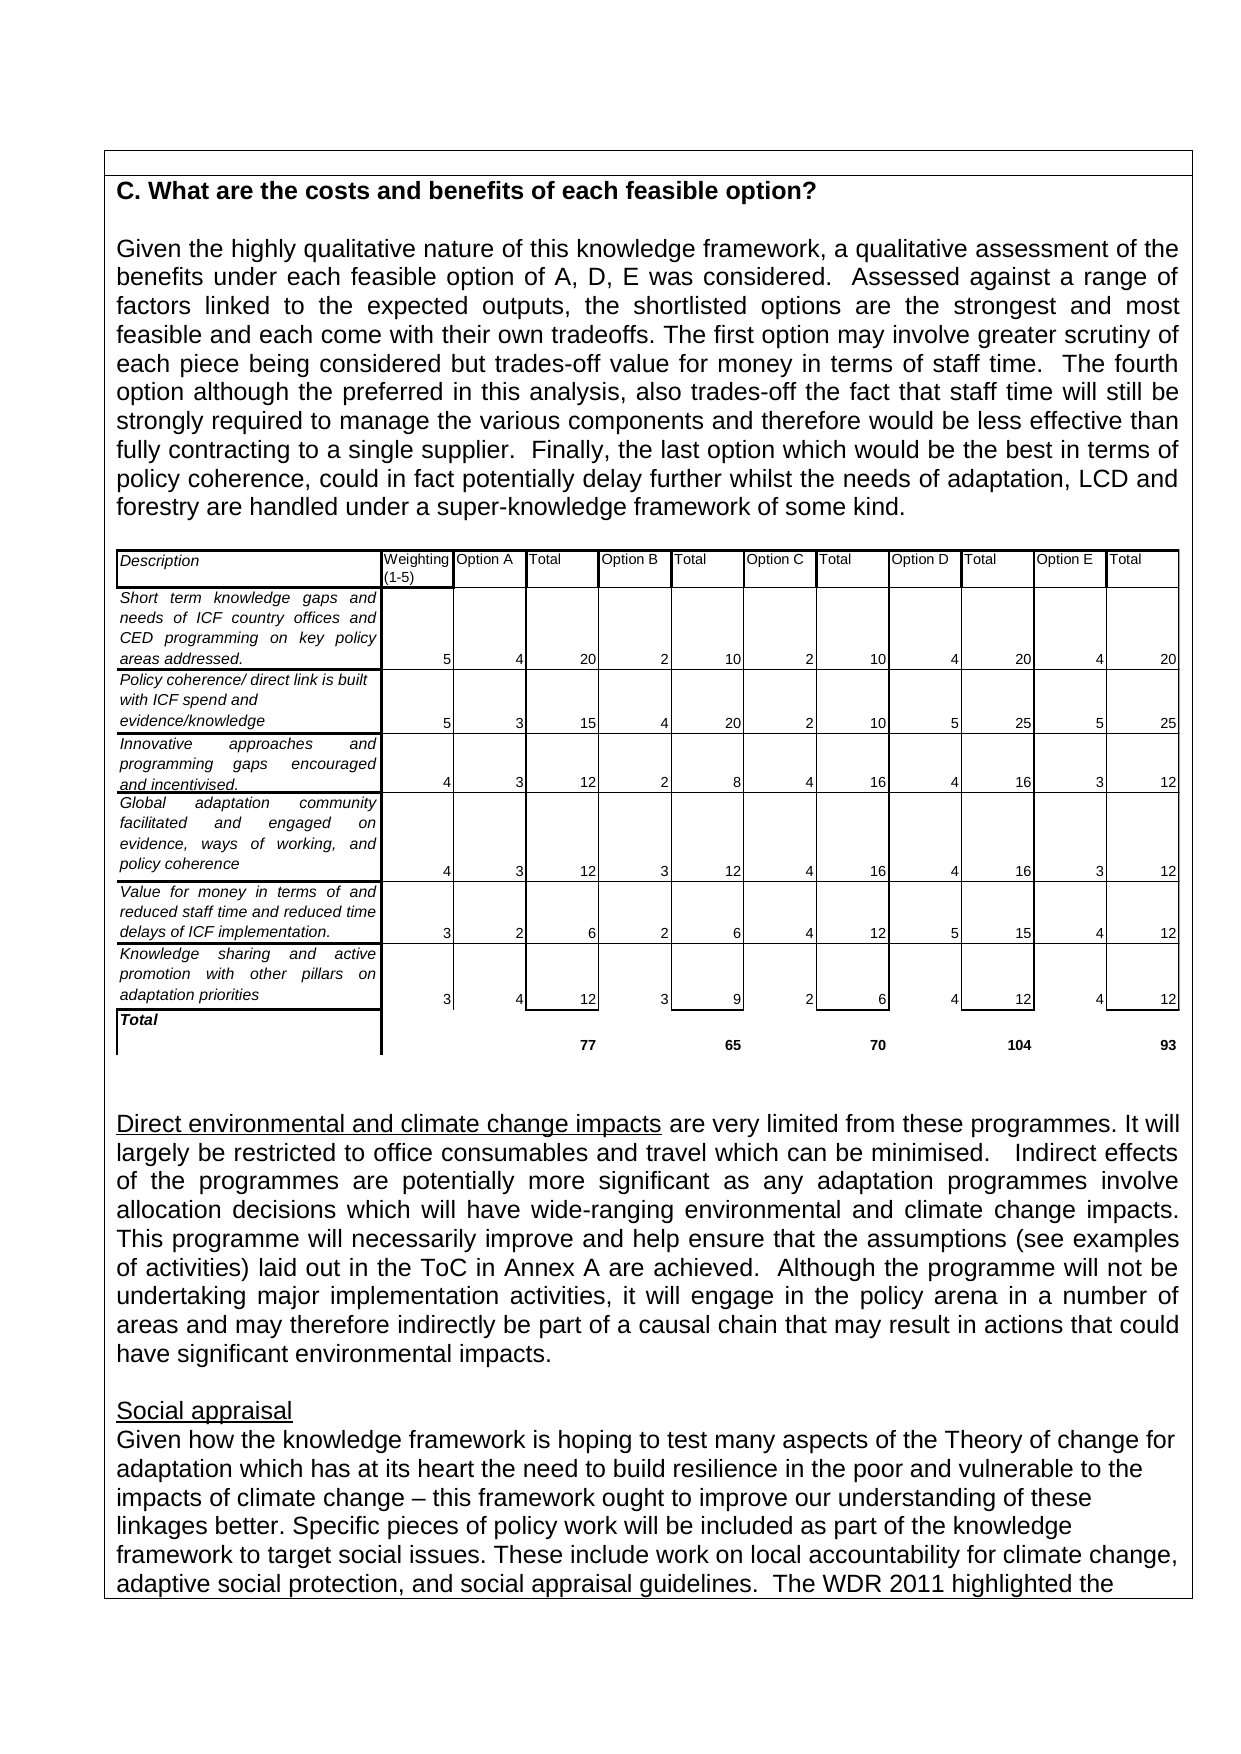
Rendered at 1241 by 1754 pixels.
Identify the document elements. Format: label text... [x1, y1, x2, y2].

table_cell C. What are the costs and benefits of each feasible option? Given the highly qualitative nature of this knowledge framework, a qualitative assessment of the benefits under each feasible option of A, D, E was considered. Assessed against a range of factors linked to the expected outputs, the shortlisted options are the strongest and most feasible and each come with their own tradeoffs. The first option may involve greater scrutiny of each piece being considered but trades-off value for money in terms of staff time. The fourth option although the preferred in this analysis, also trades-off the fact that staff time will still be strongly required to manage the various components and therefore would be less effective than fully contracting to a single supplier. Finally, the last option which would be the best in terms of policy coherence, could in fact potentially delay further whilst the needs of adaptation, LCD and forestry are handled under a super-knowledge framework of some kind. Direct environmental and climate change impacts are very limited from these programmes. It will largely be restricted to office consumables and travel which can be minimised. Indirect effects of the programmes are potentially more significant as any adaptation programmes involve allocation decisions which will have wide-ranging environmental and climate change impacts. This programme will necessarily improve and help ensure that the assumptions (see examples of activities) laid out in the ToC in Annex A are achieved. Although the programme will not be undertaking major implementation activities, it will engage in the policy arena in a number of areas and may therefore indirectly be part of a causal chain that may result in actions that could have significant environmental impacts. Social appraisal Given how the knowledge framework is hoping to test many aspects of the Theory of change for adaptation which has at its heart the need to build resilience in the poor and vulnerable to the impacts of climate change – this framework ought to improve our understanding of these linkages better. Specific pieces of policy work will be included as part of the knowledge framework to target social issues. These include work on local accountability for climate change, adaptive social protection, and social appraisal guidelines. The WDR 2011 highlighted the importance of climate change as the defining social justice issues of our time, with powerful implications for inter-generational equity among national states an among individuals and groups within society. [105, 176, 1192, 1597]
